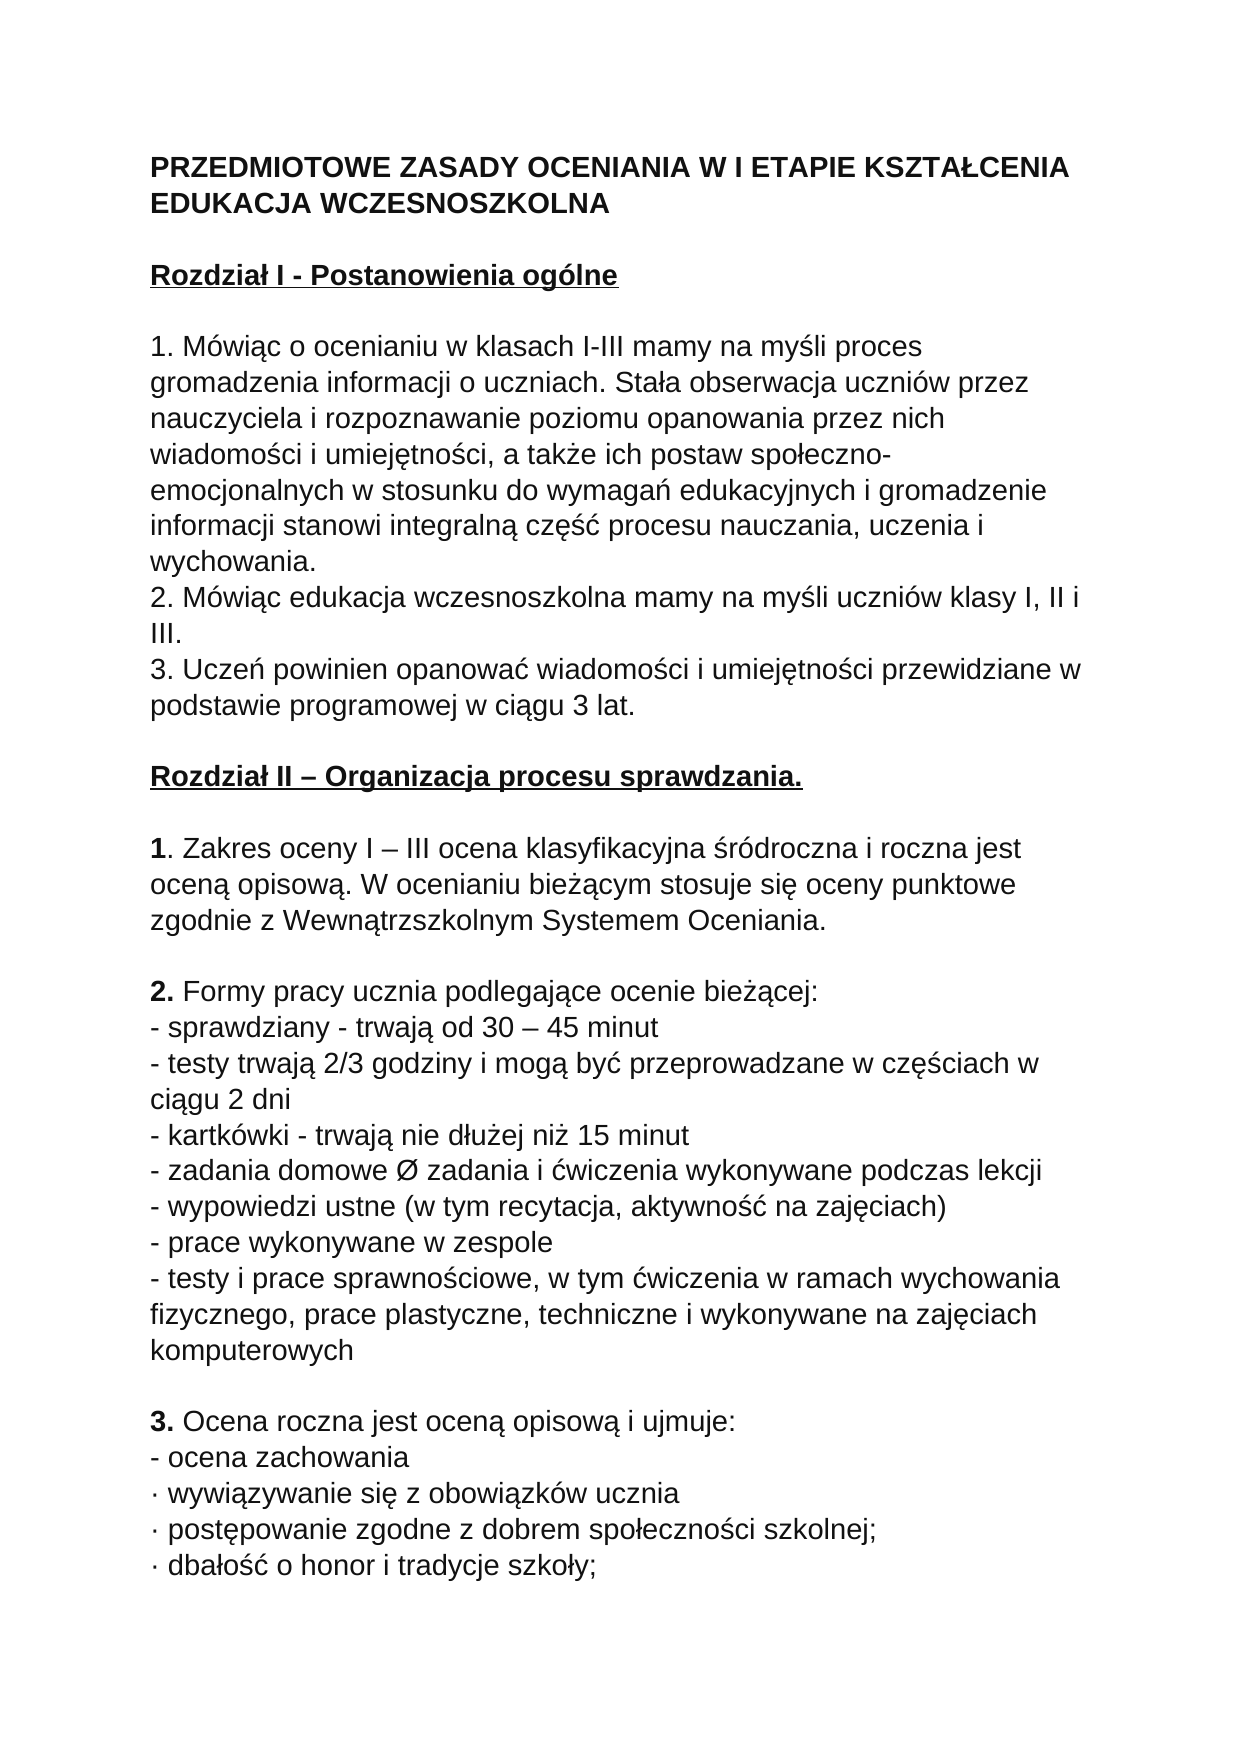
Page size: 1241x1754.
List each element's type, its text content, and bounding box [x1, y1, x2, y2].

text 2. Formy pracy ucznia podlegające ocenie bieżącej: [150, 974, 1090, 1008]
text - kartkówki - trwają nie dłużej niż 15 minut [150, 1117, 1090, 1151]
text - prace wykonywane w zespole [150, 1225, 1090, 1258]
text - sprawdziany - trwają od 30 – 45 minut [150, 1010, 1090, 1043]
text PRZEDMIOTOWE ZASADY OCENIANIA W I ETAPIE KSZTAŁCENIA [150, 150, 1090, 183]
text 1. Zakres oceny I – III ocena klasyfikacyjna śródroczna i roczna jest oceną opisową. W ocenianiu bieżącym stosuje się oceny punktowe zgodnie z Wewnątrzszkolnym Systemem Oceniania. [150, 831, 1090, 936]
text 3. Ocena roczna jest oceną opisową i ujmuje: [150, 1404, 1090, 1438]
text EDUKACJA WCZESNOSZKOLNA [150, 186, 1090, 219]
text · wywiązywanie się z obowiązków ucznia [150, 1476, 1090, 1509]
text - ocena zachowania [150, 1440, 1090, 1473]
text Rozdział II – Organizacja procesu sprawdzania. [150, 759, 1090, 793]
text 2. Mówiąc edukacja wczesnoszkolna mamy na myśli uczniów klasy I, II i III. [150, 580, 1090, 649]
text - testy i prace sprawnościowe, w tym ćwiczenia w ramach wychowania fizycznego, prace plastyczne, techniczne i wykonywane na zajęciach komputerowych [150, 1261, 1090, 1366]
text 3. Uczeń powinien opanować wiadomości i umiejętności przewidziane w podstawie programowej w ciągu 3 lat. [150, 652, 1090, 721]
text · dbałość o honor i tradycje szkoły; [150, 1547, 1090, 1581]
text - wypowiedzi ustne (w tym recytacja, aktywność na zajęciach) [150, 1189, 1090, 1223]
text 1. Mówiąc o ocenianiu w klasach I-III mamy na myśli proces gromadzenia informacji o uczniach. Stała obserwacja uczniów przez nauczyciela i rozpoznawanie poziomu opanowania przez nich wiadomości i umiejętności, a także ich postaw społeczno- emocjonalnych w stosunku do wymagań edukacyjnych i gromadzenie informacji stanowi integralną część procesu nauczania, uczenia i wychowania. [150, 329, 1090, 578]
text · postępowanie zgodne z dobrem społeczności szkolnej; [150, 1512, 1090, 1545]
text - testy trwają 2/3 godziny i mogą być przeprowadzane w częściach w ciągu 2 dni [150, 1046, 1090, 1115]
text - zadania domowe Ø zadania i ćwiczenia wykonywane podczas lekcji [150, 1153, 1090, 1187]
text Rozdział I - Postanowienia ogólne [150, 257, 1090, 291]
